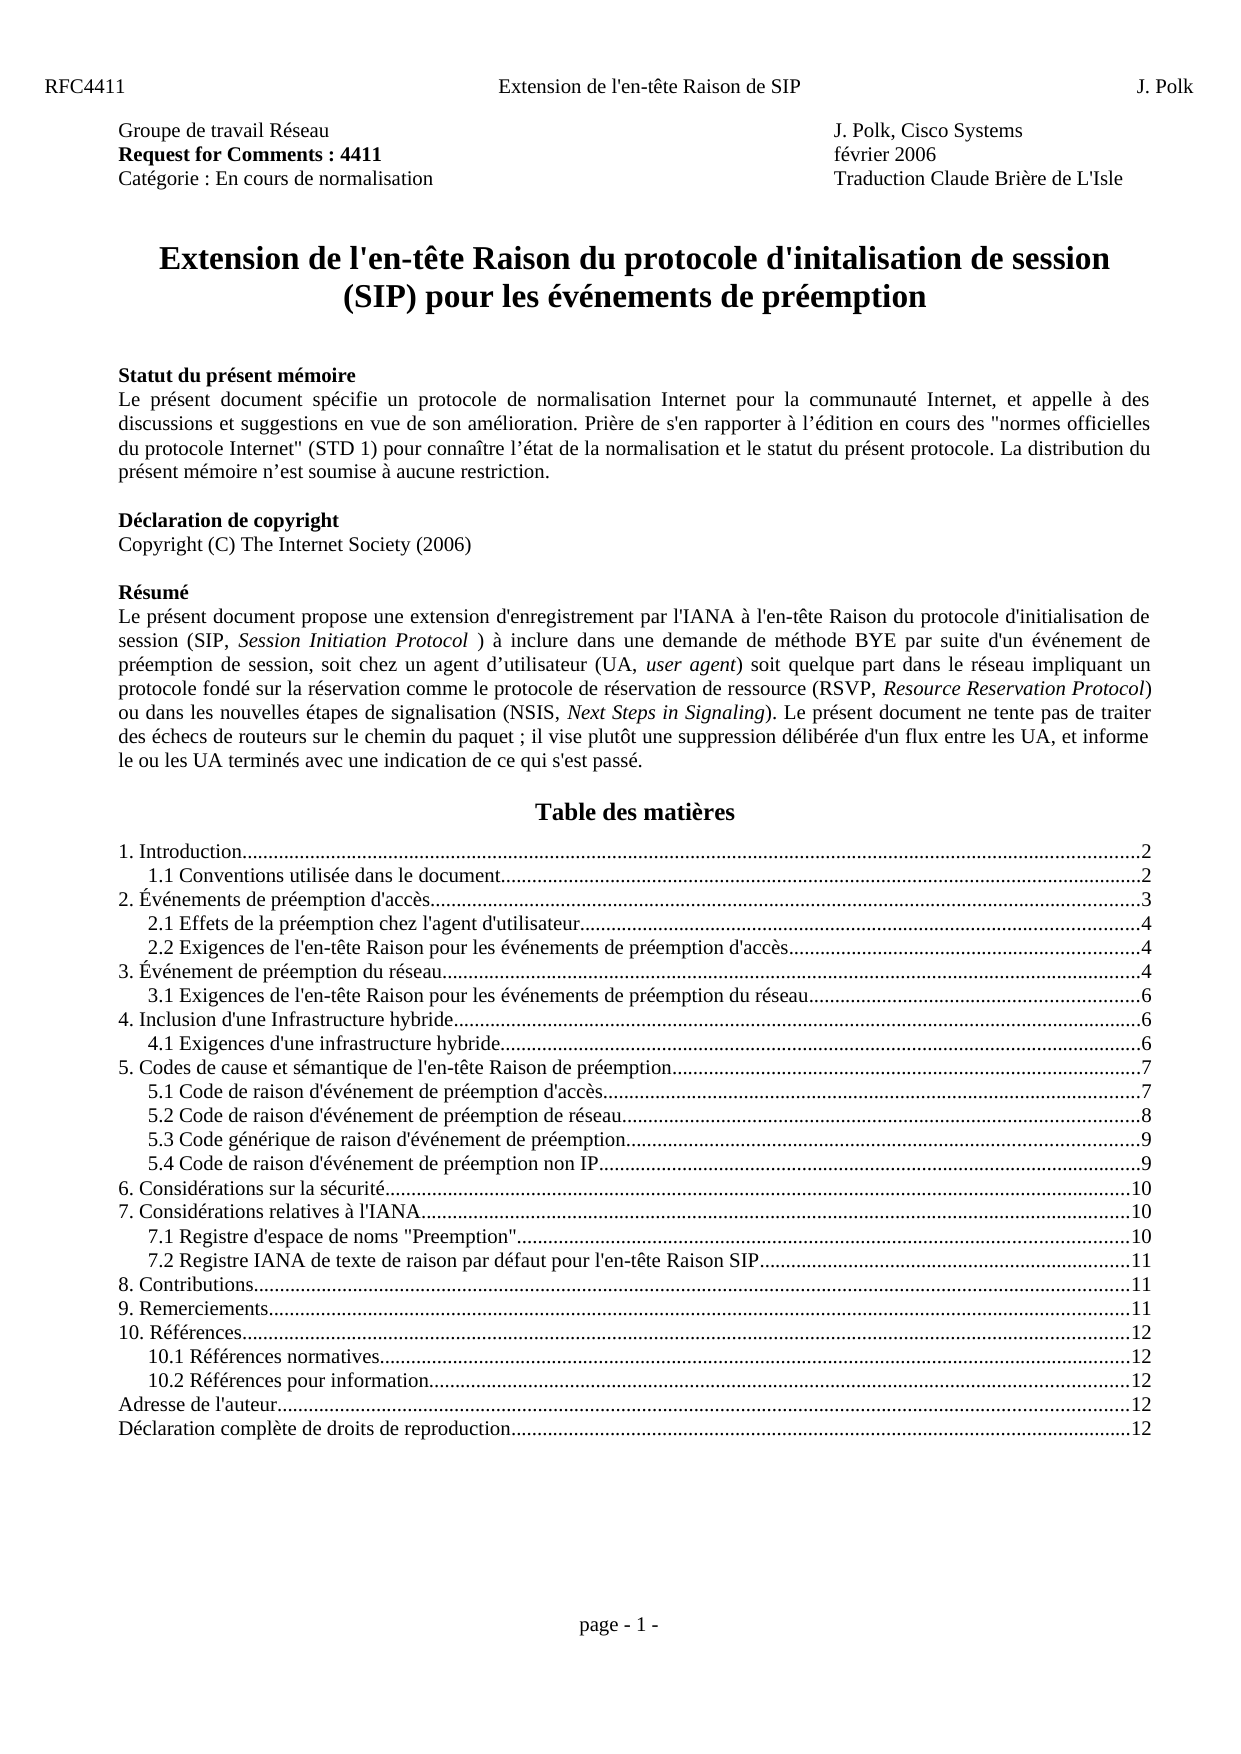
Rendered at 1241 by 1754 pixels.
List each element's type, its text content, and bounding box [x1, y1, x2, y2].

text 9. Remerciements 11 [118, 1296, 1152, 1320]
text 5.4 Code de raison d'événement de préemption non IP 9 [148, 1151, 1152, 1175]
text Résumé [118, 580, 1152, 604]
text 8. Contributions 11 [118, 1272, 1152, 1296]
text Extension de l'en-tête Raison du protocole d'initalisation de session (SIP) pour les événements de préemption [118, 238, 1152, 315]
text 10.2 Références pour information 12 [148, 1368, 1152, 1392]
table_cell Request for Comments : 4411 [107, 142, 822, 166]
text 5.2 Code de raison d'événement de préemption de réseau 8 [148, 1103, 1152, 1127]
table_cell Traduction Claude Brière de L'Isle [823, 166, 1155, 190]
text Déclaration complète de droits de reproduction 12 [118, 1416, 1152, 1440]
table_cell Catégorie : En cours de normalisation [107, 166, 822, 190]
text 2. Événements de préemption d'accès 3 [118, 887, 1152, 911]
text Statut du présent mémoire [118, 363, 1152, 387]
text 1.1 Conventions utilisée dans le document 2 [148, 863, 1152, 887]
text Le présent document spécifie un protocole de normalisation Internet pour la communauté Internet, et appelle à des discussions et suggestions en vue de son amélioration. Prière de s'en rapporter à l’édition en cours des "normes officielles du protocole Internet" (STD 1) pour connaître l’état de la normalisation et le statut du présent protocole. La distribution du présent mémoire n’est soumise à aucune restriction. [118, 387, 1152, 483]
text 5.1 Code de raison d'événement de préemption d'accès 7 [148, 1079, 1152, 1103]
text 7.1 Registre d'espace de noms "Preemption" 10 [148, 1223, 1152, 1248]
text 7.2 Registre IANA de texte de raison par défaut pour l'en-tête Raison SIP 11 [148, 1248, 1152, 1272]
text 1. Introduction 2 [118, 838, 1152, 863]
text 3. Événement de préemption du réseau 4 [118, 959, 1152, 983]
text Copyright (C) The Internet Society (2006) [118, 532, 1152, 556]
text 10. Références 12 [118, 1320, 1152, 1344]
text 2.2 Exigences de l'en-tête Raison pour les événements de préemption d'accès 4 [148, 935, 1152, 959]
text Adresse de l'auteur 12 [118, 1392, 1152, 1416]
table_cell février 2006 [823, 142, 1155, 166]
text Le présent document propose une extension d'enregistrement par l'IANA à l'en-tête Raison du protocole d'initialisation de session (SIP, Session Initiation Protocol ) à inclure dans une demande de méthode BYE par suite d'un événement de préemption de session, soit chez un agent d’utilisateur (UA, user agent) soit quelque part dans le réseau impliquant un protocole fondé sur la réservation comme le protocole de réservation de ressource (RSVP, Resource Reservation Protocol) ou dans les nouvelles étapes de signalisation (NSIS, Next Steps in Signaling). Le présent document ne tente pas de traiter des échecs de routeurs sur le chemin du paquet ; il vise plutôt une suppression délibérée d'un flux entre les UA, et informe le ou les UA terminés avec une indication de ce qui s'est passé. [118, 604, 1152, 772]
text 6. Considérations sur la sécurité 10 [118, 1175, 1152, 1199]
text 7. Considérations relatives à l'IANA 10 [118, 1199, 1152, 1223]
table_header J. Polk, Cisco Systems [823, 118, 1155, 142]
table_header Groupe de travail Réseau [107, 118, 822, 142]
text 4.1 Exigences d'une infrastructure hybride 6 [148, 1031, 1152, 1055]
text 5. Codes de cause et sémantique de l'en-tête Raison de préemption 7 [118, 1055, 1152, 1079]
text 2.1 Effets de la préemption chez l'agent d'utilisateur 4 [148, 911, 1152, 935]
text 5.3 Code générique de raison d'événement de préemption 9 [148, 1127, 1152, 1151]
text 4. Inclusion d'une Infrastructure hybride 6 [118, 1007, 1152, 1031]
text 3.1 Exigences de l'en-tête Raison pour les événements de préemption du réseau 6 [148, 983, 1152, 1007]
subtitle Table des matières [118, 797, 1152, 826]
text 10.1 Références normatives 12 [148, 1344, 1152, 1368]
text Déclaration de copyright [118, 508, 1152, 532]
